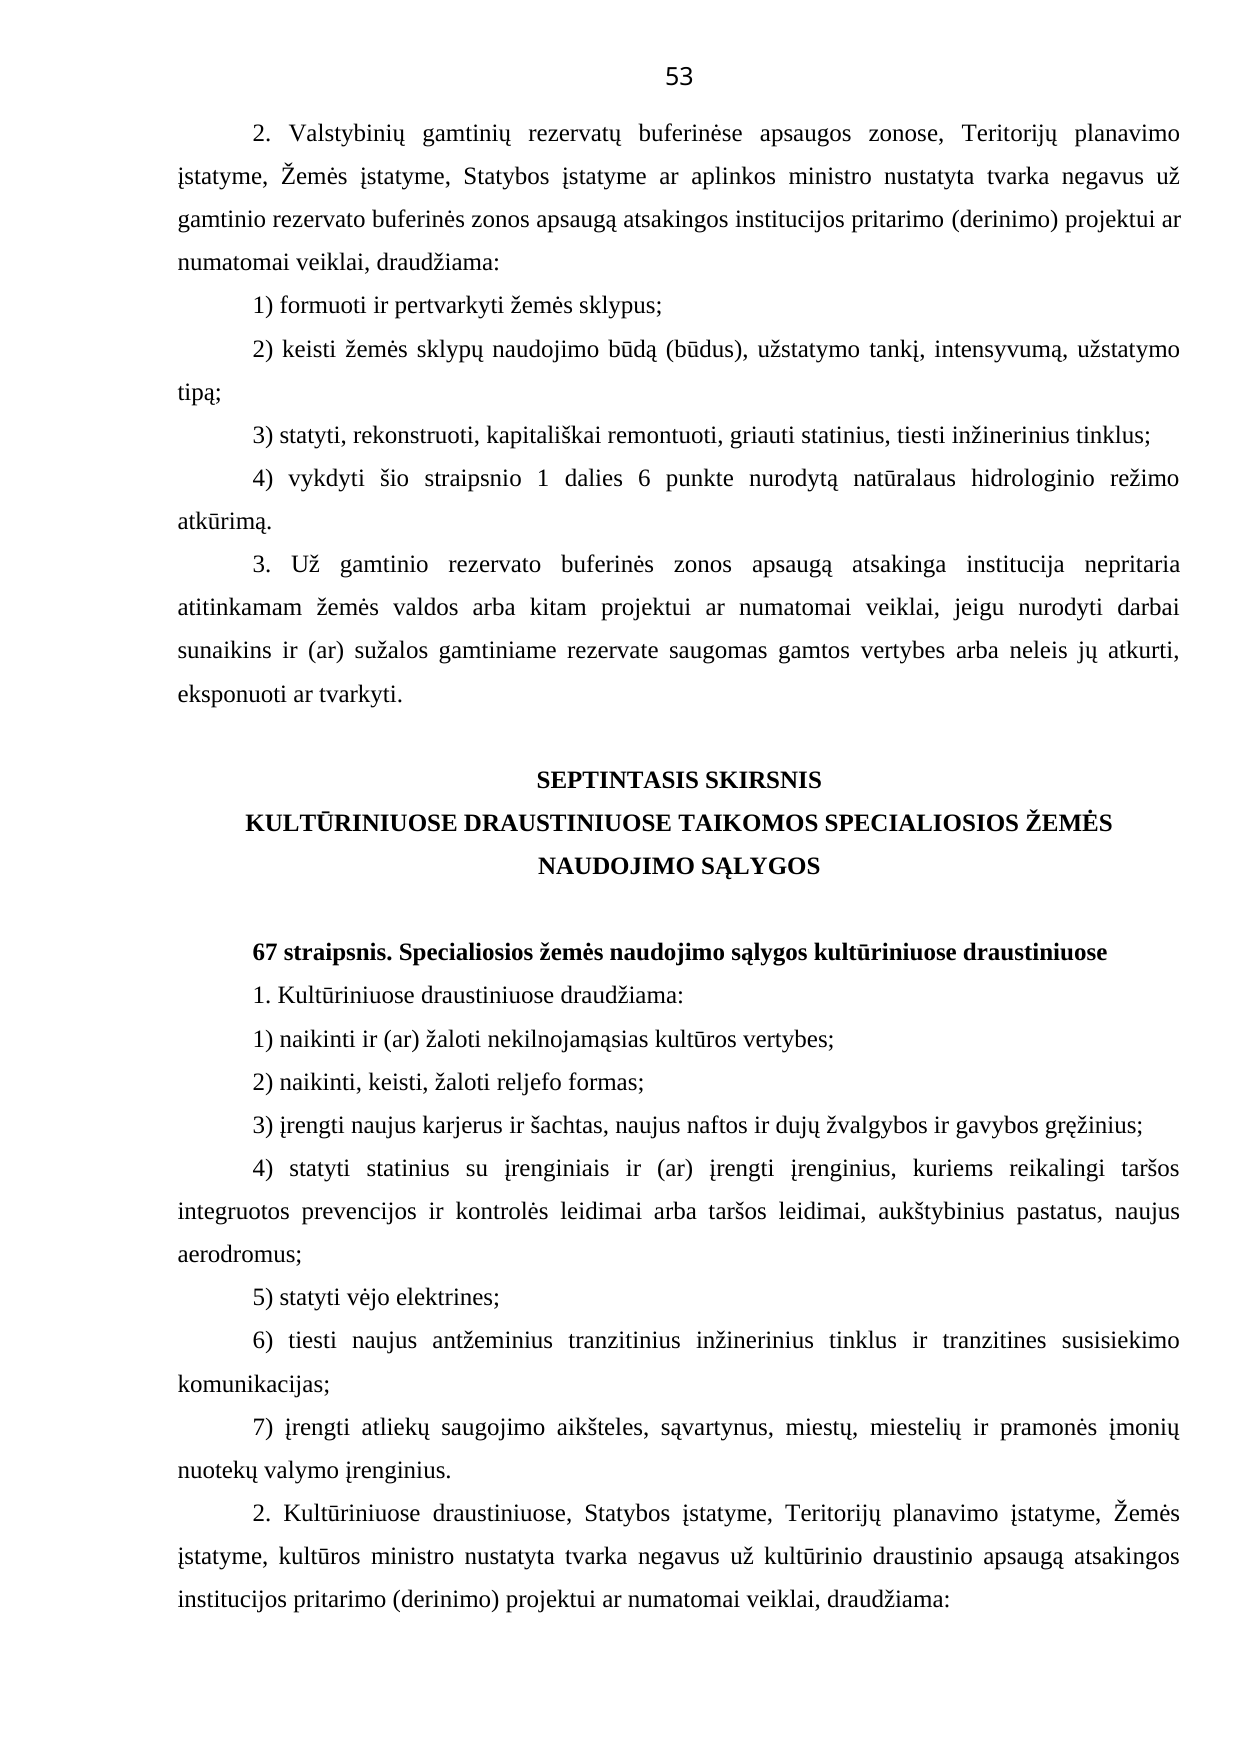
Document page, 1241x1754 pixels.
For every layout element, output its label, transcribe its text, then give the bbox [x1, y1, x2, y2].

text SEPTINTASIS SKIRSNIS [177, 765, 1181, 794]
text 2. Valstybinių gamtinių rezervatų buferinėse apsaugos zonose, Teritorijų planavimo įstatyme, Žemės įstatyme, Statybos įstatyme ar aplinkos ministro nustatyta tvarka negavus už gamtinio rezervato buferinės zonos apsaugą atsakingos institucijos pritarimo (derinimo) projektui ar numatomai veiklai, draudžiama: [177, 118, 1181, 276]
text 1. Kultūriniuose draustiniuose draudžiama: [177, 981, 1181, 1009]
text 2) keisti žemės sklypų naudojimo būdą (būdus), užstatymo tankį, intensyvumą, užstatymo tipą; [177, 334, 1181, 406]
text 2. Kultūriniuose draustiniuose, Statybos įstatyme, Teritorijų planavimo įstatyme, Žemės įstatyme, kultūros ministro nustatyta tvarka negavus už kultūrinio draustinio apsaugą atsakingos institucijos pritarimo (derinimo) projektui ar numatomai veiklai, draudžiama: [177, 1498, 1181, 1613]
text 3. Už gamtinio rezervato buferinės zonos apsaugą atsakinga institucija nepritaria atitinkamam žemės valdos arba kitam projektui ar numatomai veiklai, jeigu nurodyti darbai sunaikins ir (ar) sužalos gamtiniame rezervate saugomas gamtos vertybes arba neleis jų atkurti, eksponuoti ar tvarkyti. [177, 549, 1181, 707]
text 7) įrengti atliekų saugojimo aikšteles, sąvartynus, miestų, miestelių ir pramonės įmonių nuotekų valymo įrenginius. [177, 1412, 1181, 1484]
text 4) vykdyti šio straipsnio 1 dalies 6 punkte nurodytą natūralaus hidrologinio režimo atkūrimą. [177, 463, 1181, 535]
text 3) įrengti naujus karjerus ir šachtas, naujus naftos ir dujų žvalgybos ir gavybos gręžinius; [177, 1110, 1181, 1139]
text 3) statyti, rekonstruoti, kapitališkai remontuoti, griauti statinius, tiesti inžinerinius tinklus; [177, 420, 1181, 449]
text 1) naikinti ir (ar) žaloti nekilnojamąsias kultūros vertybes; [177, 1024, 1181, 1052]
text 1) formuoti ir pertvarkyti žemės sklypus; [177, 291, 1181, 319]
text KULTŪRINIUOSE DRAUSTINIUOSE TAIKOMOS SPECIALIOSIOS ŽEMĖS NAUDOJIMO SĄLYGOS [177, 808, 1181, 880]
text 2) naikinti, keisti, žaloti reljefo formas; [177, 1067, 1181, 1096]
text 6) tiesti naujus antžeminius tranzitinius inžinerinius tinklus ir tranzitines susisiekimo komunikacijas; [177, 1326, 1181, 1397]
text 5) statyti vėjo elektrines; [177, 1282, 1181, 1311]
text 67 straipsnis. Specialiosios žemės naudojimo sąlygos kultūriniuose draustiniuose [177, 937, 1181, 966]
text 4) statyti statinius su įrenginiais ir (ar) įrengti įrenginius, kuriems reikalingi taršos integruotos prevencijos ir kontrolės leidimai arba taršos leidimai, aukštybinius pastatus, naujus aerodromus; [177, 1153, 1181, 1268]
